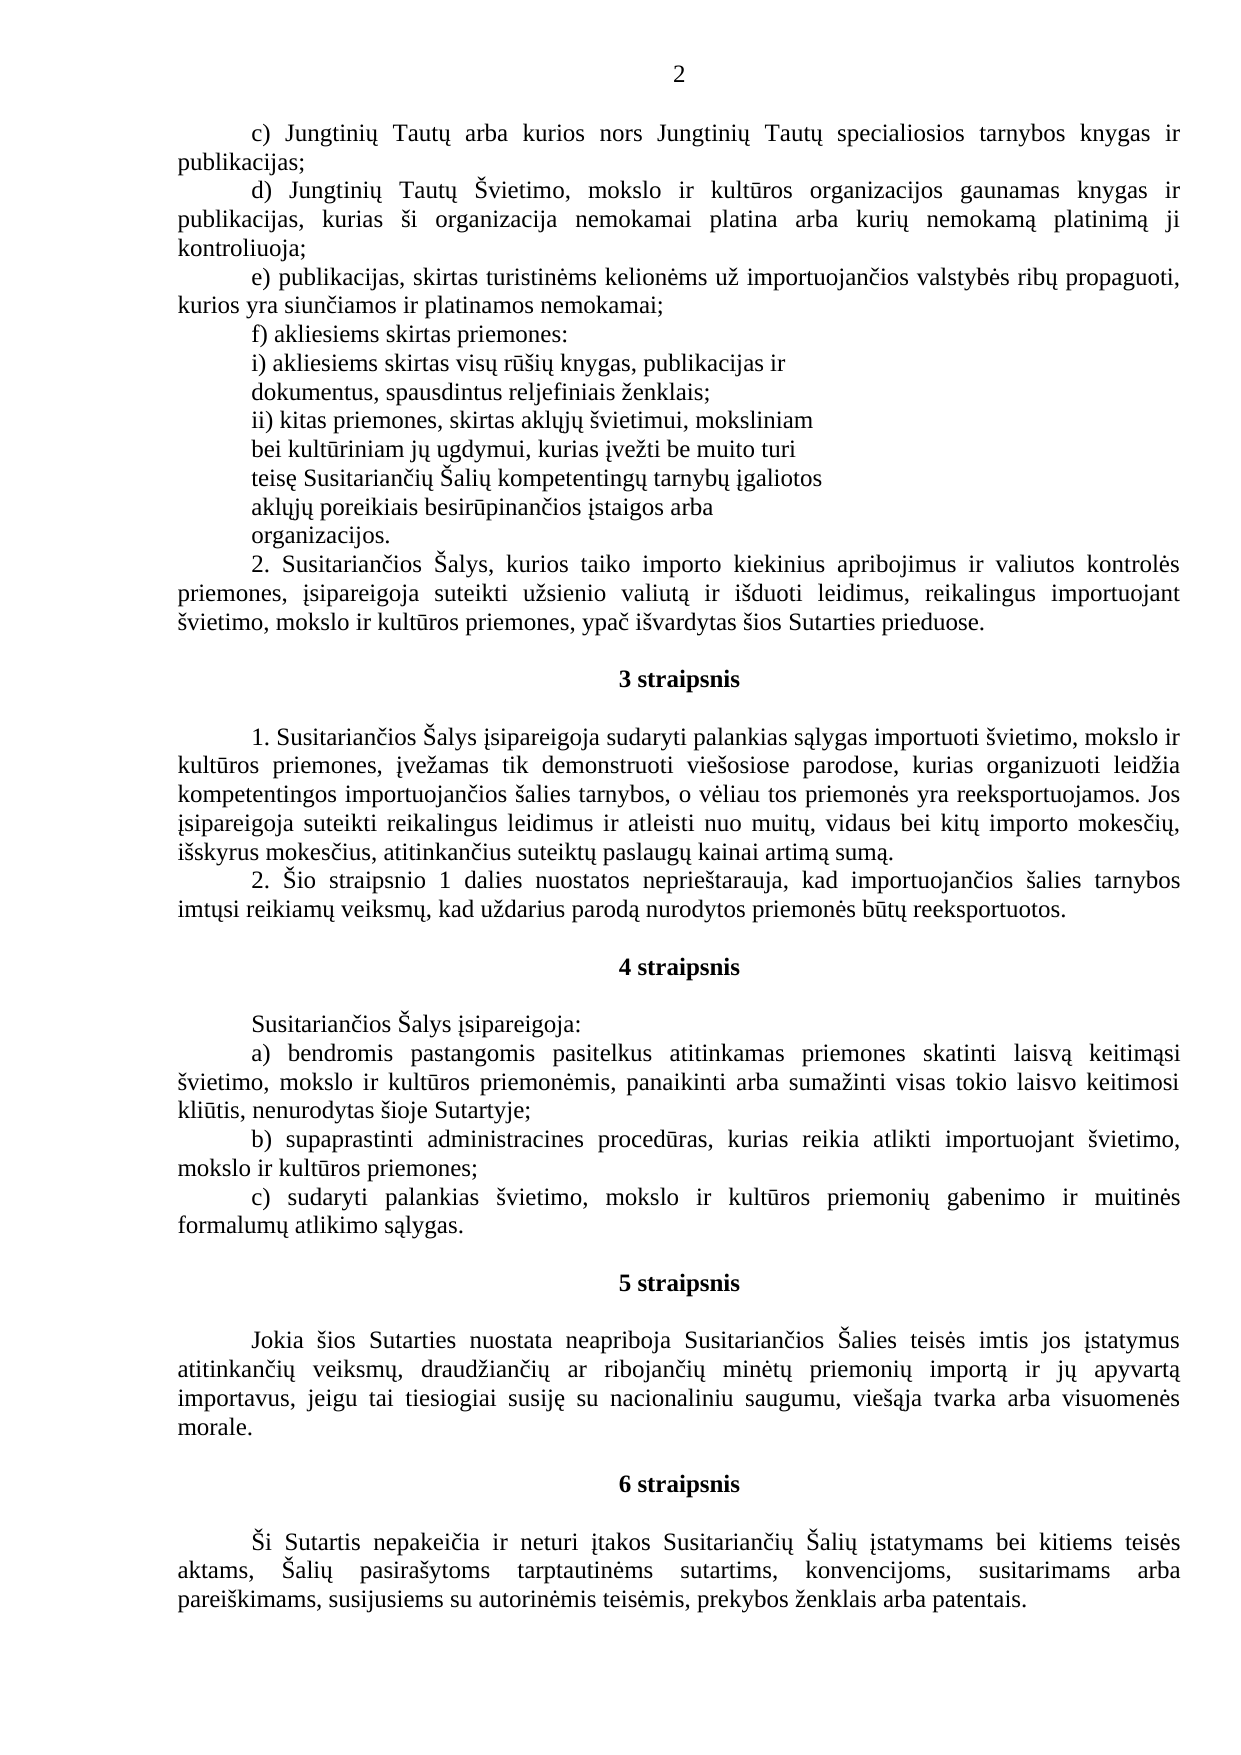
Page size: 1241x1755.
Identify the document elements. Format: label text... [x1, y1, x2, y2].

text 5 straipsnis [177, 1268, 1181, 1297]
text Ši Sutartis nepakeičia ir neturi įtakos Susitariančių Šalių įstatymams bei kitiems teisės aktams, Šalių pasirašytoms tarptautinėms sutartims, konvencijoms, susitarimams arba pareiškimams, susijusiems su autorinėmis teisėmis, prekybos ženklais arba patentais. [177, 1527, 1181, 1613]
text c) sudaryti palankias švietimo, mokslo ir kultūros priemonių gabenimo ir muitinės formalumų atlikimo sąlygas. [177, 1182, 1181, 1239]
text d) Jungtinių Tautų Švietimo, mokslo ir kultūros organizacijos gaunamas knygas ir publikacijas, kurias ši organizacija nemokamai platina arba kurių nemokamą platinimą ji kontroliuoja; [177, 176, 1181, 262]
text organizacijos. [177, 521, 1181, 549]
text 4 straipsnis [177, 952, 1181, 981]
text teisę Susitariančių Šalių kompetentingų tarnybų įgaliotos [177, 463, 1181, 492]
text e) publikacijas, skirtas turistinėms kelionėms už importuojančios valstybės ribų propaguoti, kurios yra siunčiamos ir platinamos nemokamai; [177, 262, 1181, 319]
text aklųjų poreikiais besirūpinančios įstaigos arba [177, 492, 1181, 521]
text Susitariančios Šalys įsipareigoja: [177, 1009, 1181, 1038]
text 2. Susitariančios Šalys, kurios taiko importo kiekinius apribojimus ir valiutos kontrolės priemones, įsipareigoja suteikti užsienio valiutą ir išduoti leidimus, reikalingus importuojant švietimo, mokslo ir kultūros priemones, ypač išvardytas šios Sutarties prieduose. [177, 549, 1181, 636]
text a) bendromis pastangomis pasitelkus atitinkamas priemones skatinti laisvą keitimąsi švietimo, mokslo ir kultūros priemonėmis, panaikinti arba sumažinti visas tokio laisvo keitimosi kliūtis, nenurodytas šioje Sutartyje; [177, 1038, 1181, 1124]
text Jokia šios Sutarties nuostata neapriboja Susitariančios Šalies teisės imtis jos įstatymus atitinkančių veiksmų, draudžiančių ar ribojančių minėtų priemonių importą ir jų apyvartą importavus, jeigu tai tiesiogiai susiję su nacionaliniu saugumu, viešąja tvarka arba visuomenės morale. [177, 1326, 1181, 1441]
text 2. Šio straipsnio 1 dalies nuostatos neprieštarauja, kad importuojančios šalies tarnybos imtųsi reikiamų veiksmų, kad uždarius parodą nurodytos priemonės būtų reeksportuotos. [177, 866, 1181, 923]
text c) Jungtinių Tautų arba kurios nors Jungtinių Tautų specialiosios tarnybos knygas ir publikacijas; [177, 118, 1181, 176]
text bei kultūriniam jų ugdymui, kurias įvežti be muito turi [177, 434, 1181, 463]
text 3 straipsnis [177, 664, 1181, 693]
text b) supaprastinti administracines procedūras, kurias reikia atlikti importuojant švietimo, mokslo ir kultūros priemones; [177, 1124, 1181, 1182]
text ii) kitas priemones, skirtas aklųjų švietimui, moksliniam [177, 406, 1181, 434]
text 6 straipsnis [177, 1469, 1181, 1498]
text i) akliesiems skirtas visų rūšių knygas, publikacijas ir [177, 348, 1181, 377]
text 1. Susitariančios Šalys įsipareigoja sudaryti palankias sąlygas importuoti švietimo, mokslo ir kultūros priemones, įvežamas tik demonstruoti viešosiose parodose, kurias organizuoti leidžia kompetentingos importuojančios šalies tarnybos, o vėliau tos priemonės yra reeksportuojamos. Jos įsipareigoja suteikti reikalingus leidimus ir atleisti nuo muitų, vidaus bei kitų importo mokesčių, išskyrus mokesčius, atitinkančius suteiktų paslaugų kainai artimą sumą. [177, 722, 1181, 866]
text dokumentus, spausdintus reljefiniais ženklais; [177, 377, 1181, 406]
text f) akliesiems skirtas priemones: [177, 319, 1181, 348]
